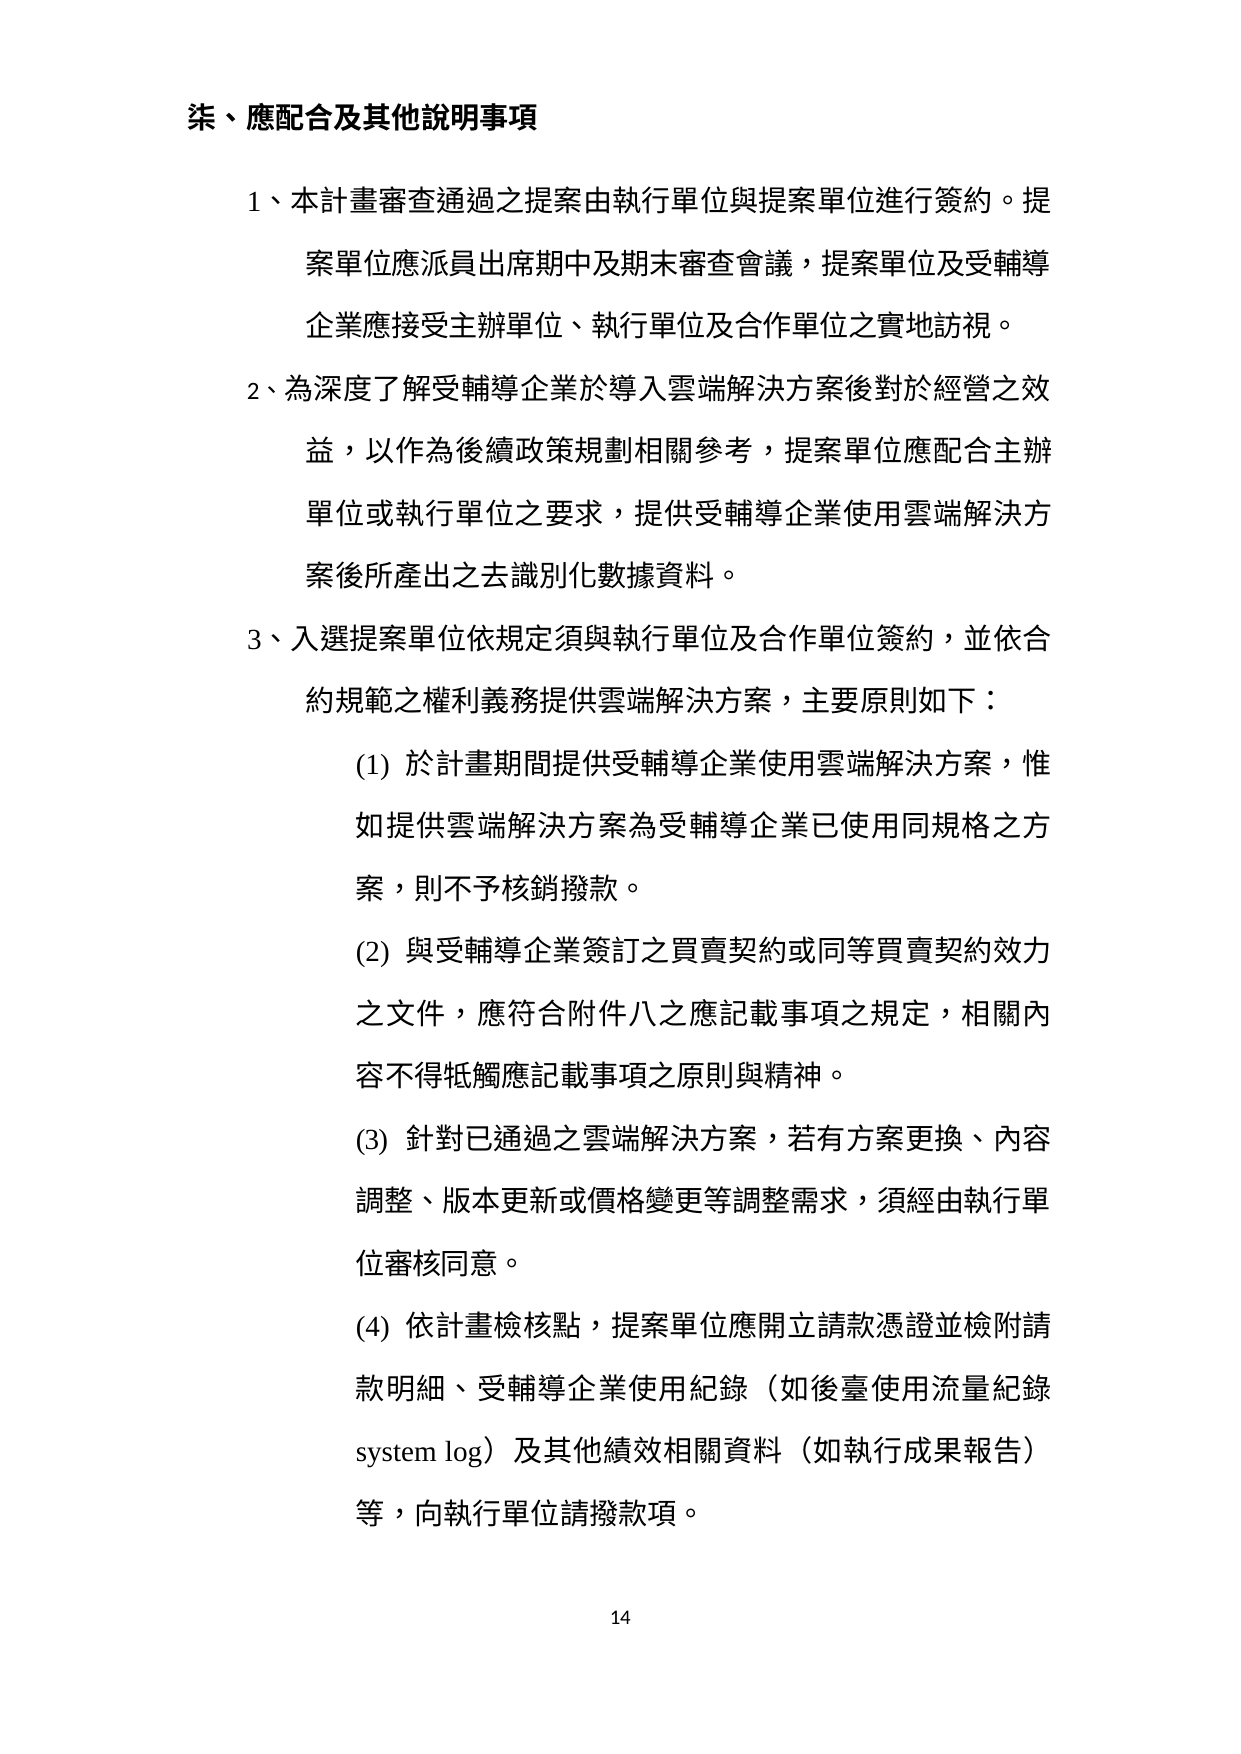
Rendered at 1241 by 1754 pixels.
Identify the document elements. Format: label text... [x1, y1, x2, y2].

list 於計畫期間提供受輔導企業使用雲端解決方案，惟如提供雲端解決方案為受輔導企業已使用同規格之方案，則不予核銷撥款。 [356, 720, 1053, 907]
list 依計畫檢核點，提案單位應開立請款憑證並檢附請款明細、受輔導企業使用紀錄（如後臺使用流量紀錄system log）及其他績效相關資料（如執行成果報告）等，向執行單位請撥款項。 [356, 1282, 1053, 1532]
list 本計畫審查通過之提案由執行單位與提案單位進行簽約。提案單位應派員出席期中及期末審查會議，提案單位及受輔導企業應接受主辦單位、執行單位及合作單位之實地訪視。 [247, 157, 1053, 345]
list 針對已通過之雲端解決方案，若有方案更換、內容調整、版本更新或價格變更等調整需求，須經由執行單位審核同意。 [356, 1095, 1053, 1282]
list 與受輔導企業簽訂之買賣契約或同等買賣契約效力之文件，應符合附件八之應記載事項之規定，相關內容不得牴觸應記載事項之原則與精神。 [356, 907, 1053, 1095]
list 應配合及其他說明事項 [187, 88, 1053, 138]
list 入選提案單位依規定須與執行單位及合作單位簽約，並依合約規範之權利義務提供雲端解決方案，主要原則如下： [247, 595, 1053, 720]
list 為深度了解受輔導企業於導入雲端解決方案後對於經營之效益，以作為後續政策規劃相關參考，提案單位應配合主辦單位或執行單位之要求，提供受輔導企業使用雲端解決方案後所產出之去識別化數據資料。 [247, 345, 1053, 595]
